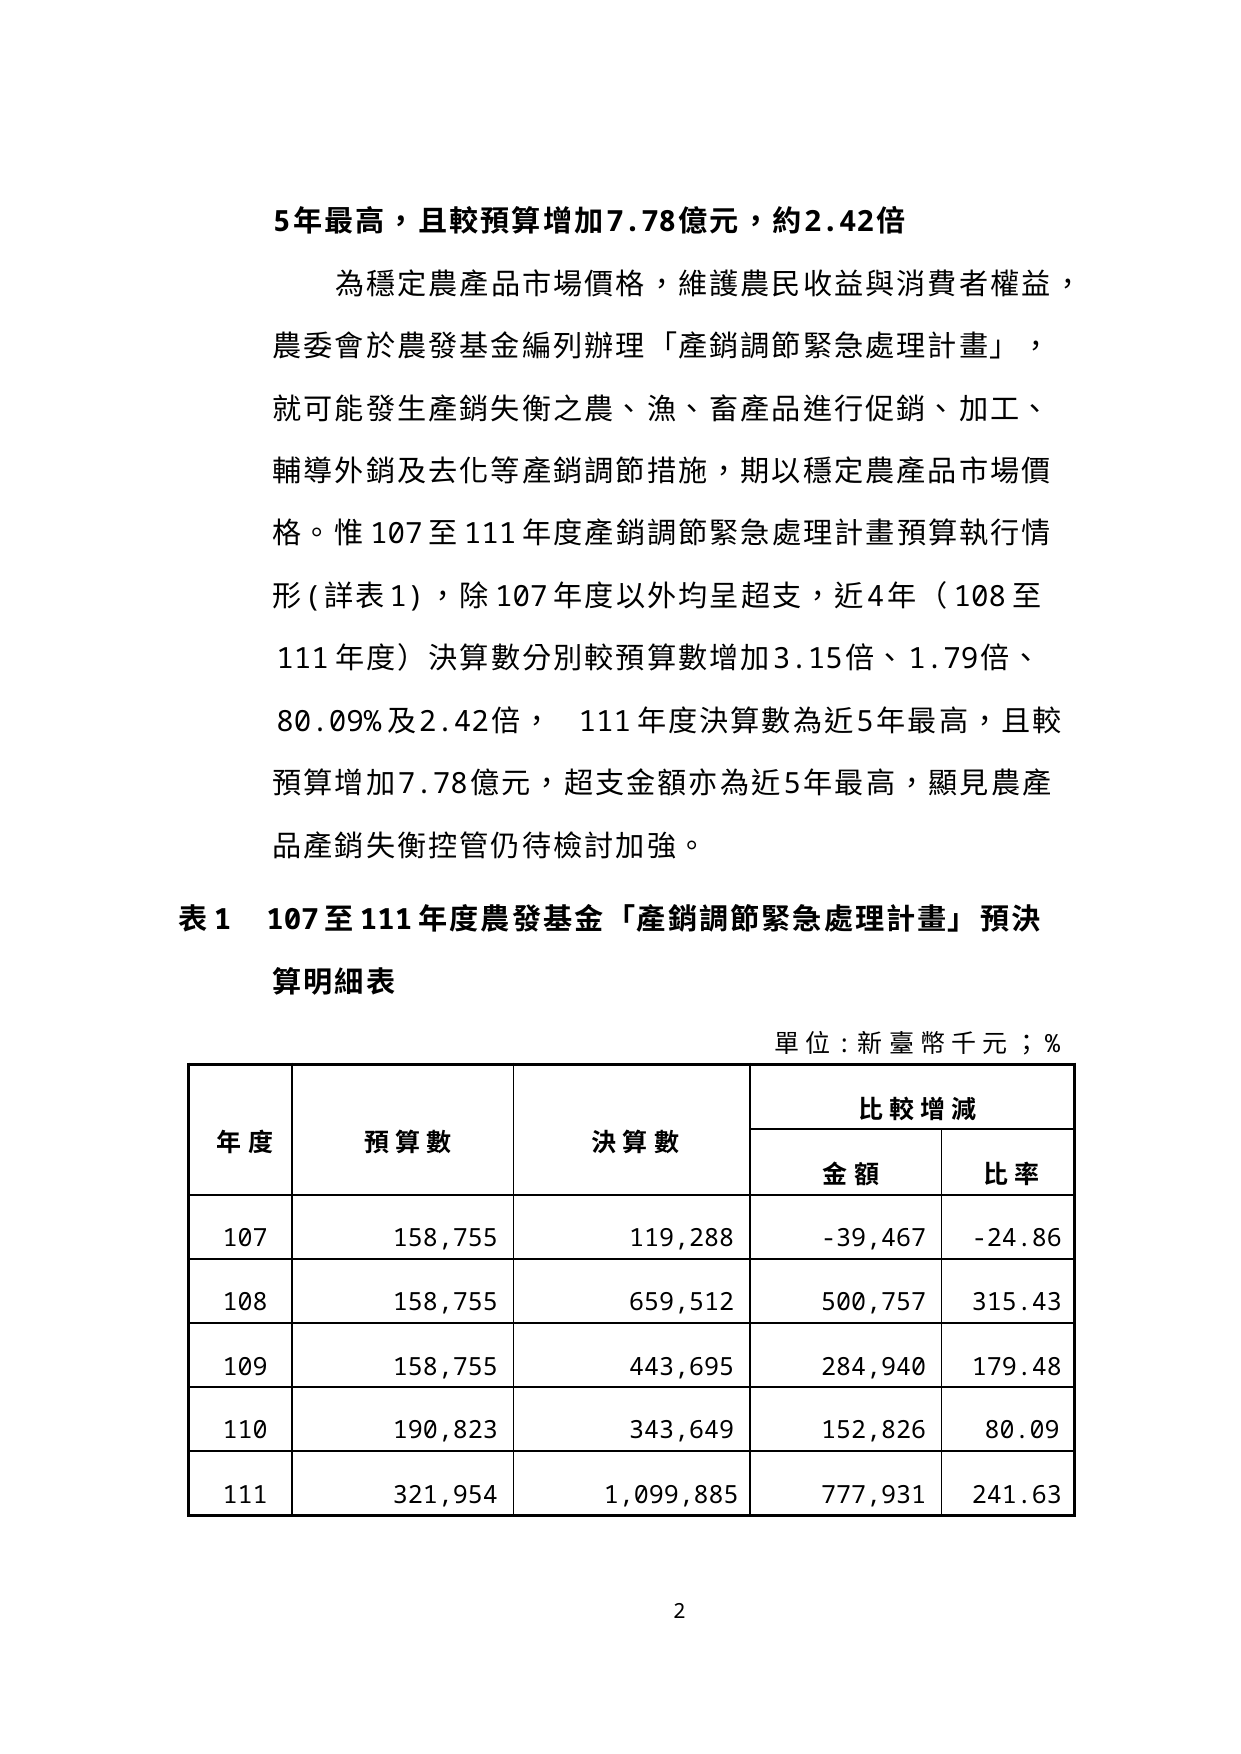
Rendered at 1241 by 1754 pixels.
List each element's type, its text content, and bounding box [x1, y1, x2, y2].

table_cell 158,755 [293, 1324, 513, 1386]
table_header 比較增減 [751, 1066, 1073, 1128]
table_cell 金額 [751, 1130, 941, 1194]
table_header 預算數 [293, 1066, 513, 1194]
text 為穩定農產品市場價格，維護農民收益與消費者權益，農委會於農發基金編列辦理「產銷調節緊急處理計畫」，就可能發生產銷失衡之農、漁、畜產品進行促銷、加工、輔導外銷及去化等產銷調節措施，期以穩定農產品市場價格。惟107至111年度產銷調節緊急處理計畫預算執行情形(詳表1)，除107年度以外均呈超支，近4年（108至111年度）決算數分別較預算數增加3.15倍、1.79倍、80.09%及2.42倍， 111年度決算數為近5年最高，且較預算增加7.78億元，超支金額亦為近5年最高，顯見農產品產銷失衡控管仍待檢討加強。 [266, 240, 1063, 865]
table_cell 1,099,885 [514, 1452, 749, 1514]
table_cell 110 [190, 1388, 291, 1450]
table_cell 315.43 [942, 1260, 1073, 1322]
table_cell 777,931 [751, 1452, 941, 1514]
table_cell 241.63 [942, 1452, 1073, 1514]
table_cell 109 [190, 1324, 291, 1386]
text 表1 107至111年度農發基金「產銷調節緊急處理計畫」預決算明細表 [177, 875, 1063, 1000]
table_cell 179.48 [942, 1324, 1073, 1386]
table_cell 152,826 [751, 1388, 941, 1450]
table_cell 443,695 [514, 1324, 749, 1386]
table_cell 158,755 [293, 1196, 513, 1258]
table_cell 659,512 [514, 1260, 749, 1322]
table_cell 107 [190, 1196, 291, 1258]
table_cell 343,649 [514, 1388, 749, 1450]
table_cell -24.86 [942, 1196, 1073, 1258]
text 單位:新臺幣千元；% [177, 1000, 1063, 1063]
table_header 年度 [190, 1066, 291, 1194]
table_cell 284,940 [751, 1324, 941, 1386]
table_cell 190,823 [293, 1388, 513, 1450]
text 5年最高，且較預算增加7.78億元，約2.42倍 [236, 177, 1063, 240]
table_cell 80.09 [942, 1388, 1073, 1450]
table_cell 108 [190, 1260, 291, 1322]
table_cell -39,467 [751, 1196, 941, 1258]
table_cell 111 [190, 1452, 291, 1514]
table_cell 158,755 [293, 1260, 513, 1322]
table_cell 119,288 [514, 1196, 749, 1258]
table_cell 321,954 [293, 1452, 513, 1514]
table_header 決算數 [514, 1066, 749, 1194]
table_cell 500,757 [751, 1260, 941, 1322]
table_cell 比率 [942, 1130, 1073, 1194]
